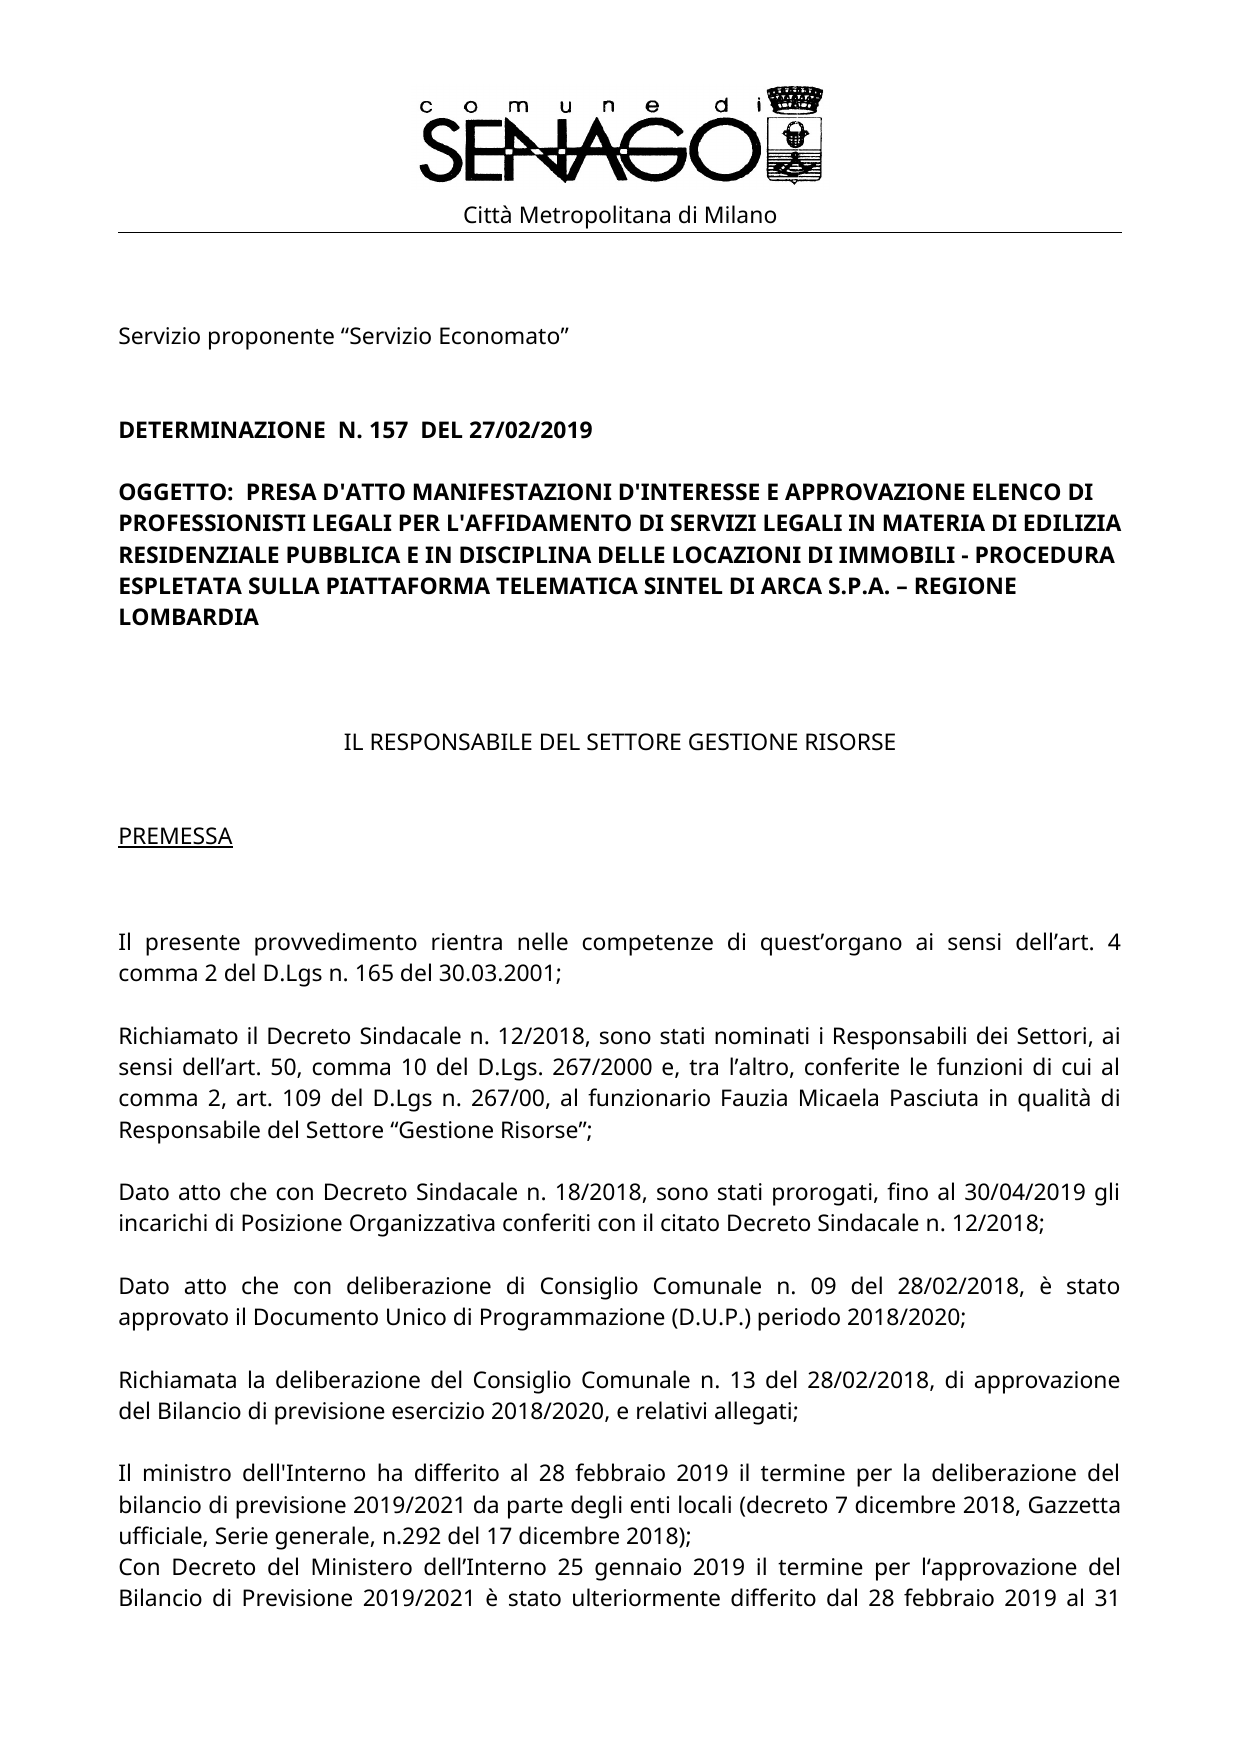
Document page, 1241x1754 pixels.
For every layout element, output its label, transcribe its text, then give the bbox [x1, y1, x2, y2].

text Con Decreto del Ministero dell’Interno 25 gennaio 2019 il termine per l‘approvazione del Bilancio di Previsione 2019/2021 è stato ulteriormente differito dal 28 febbraio 2019 al 31 [118, 1551, 1122, 1614]
picture [411, 84, 830, 190]
text Dato atto che con deliberazione di Consiglio Comunale n. 09 del 28/02/2018, è stato approvato il Documento Unico di Programmazione (D.U.P.) periodo 2018/2020; [118, 1270, 1122, 1332]
text Servizio proponente “Servizio Economato” [118, 320, 1122, 351]
text PREMESSA [118, 820, 1122, 851]
text Dato atto che con Decreto Sindacale n. 18/2018, sono stati prorogati, fino al 30/04/2019 gli incarichi di Posizione Organizzativa conferiti con il citato Decreto Sindacale n. 12/2018; [118, 1176, 1122, 1239]
text Il ministro dell'Interno ha differito al 28 febbraio 2019 il termine per la deliberazione del bilancio di previsione 2019/2021 da parte degli enti locali (decreto 7 dicembre 2018, Gazzetta ufficiale, Serie generale, n.292 del 17 dicembre 2018); [118, 1457, 1122, 1551]
text DETERMINAZIONE N. 157 DEL 27/02/2019 [118, 414, 1122, 445]
text IL RESPONSABILE DEL SETTORE GESTIONE RISORSE [118, 726, 1122, 757]
text Il presente provvedimento rientra nelle competenze di quest’organo ai sensi dell’art. 4 comma 2 del D.Lgs n. 165 del 30.03.2001; [118, 895, 1122, 989]
text OGGETTO: PRESA D'ATTO MANIFESTAZIONI D'INTERESSE E APPROVAZIONE ELENCO DI PROFESSIONISTI LEGALI PER L'AFFIDAMENTO DI SERVIZI LEGALI IN MATERIA DI EDILIZIA RESIDENZIALE PUBBLICA E IN DISCIPLINA DELLE LOCAZIONI DI IMMOBILI - PROCEDURA ESPLETATA SULLA PIATTAFORMA TELEMATICA SINTEL DI ARCA S.P.A. – REGIONE LOMBARDIA [118, 476, 1122, 632]
text Richiamato il Decreto Sindacale n. 12/2018, sono stati nominati i Responsabili dei Settori, ai sensi dell’art. 50, comma 10 del D.Lgs. 267/2000 e, tra l’altro, conferite le funzioni di cui al comma 2, art. 109 del D.Lgs n. 267/00, al funzionario Fauzia Micaela Pasciuta in qualità di Responsabile del Settore “Gestione Risorse”; [118, 1020, 1122, 1145]
text Richiamata la deliberazione del Consiglio Comunale n. 13 del 28/02/2018, di approvazione del Bilancio di previsione esercizio 2018/2020, e relativi allegati; [118, 1364, 1122, 1426]
